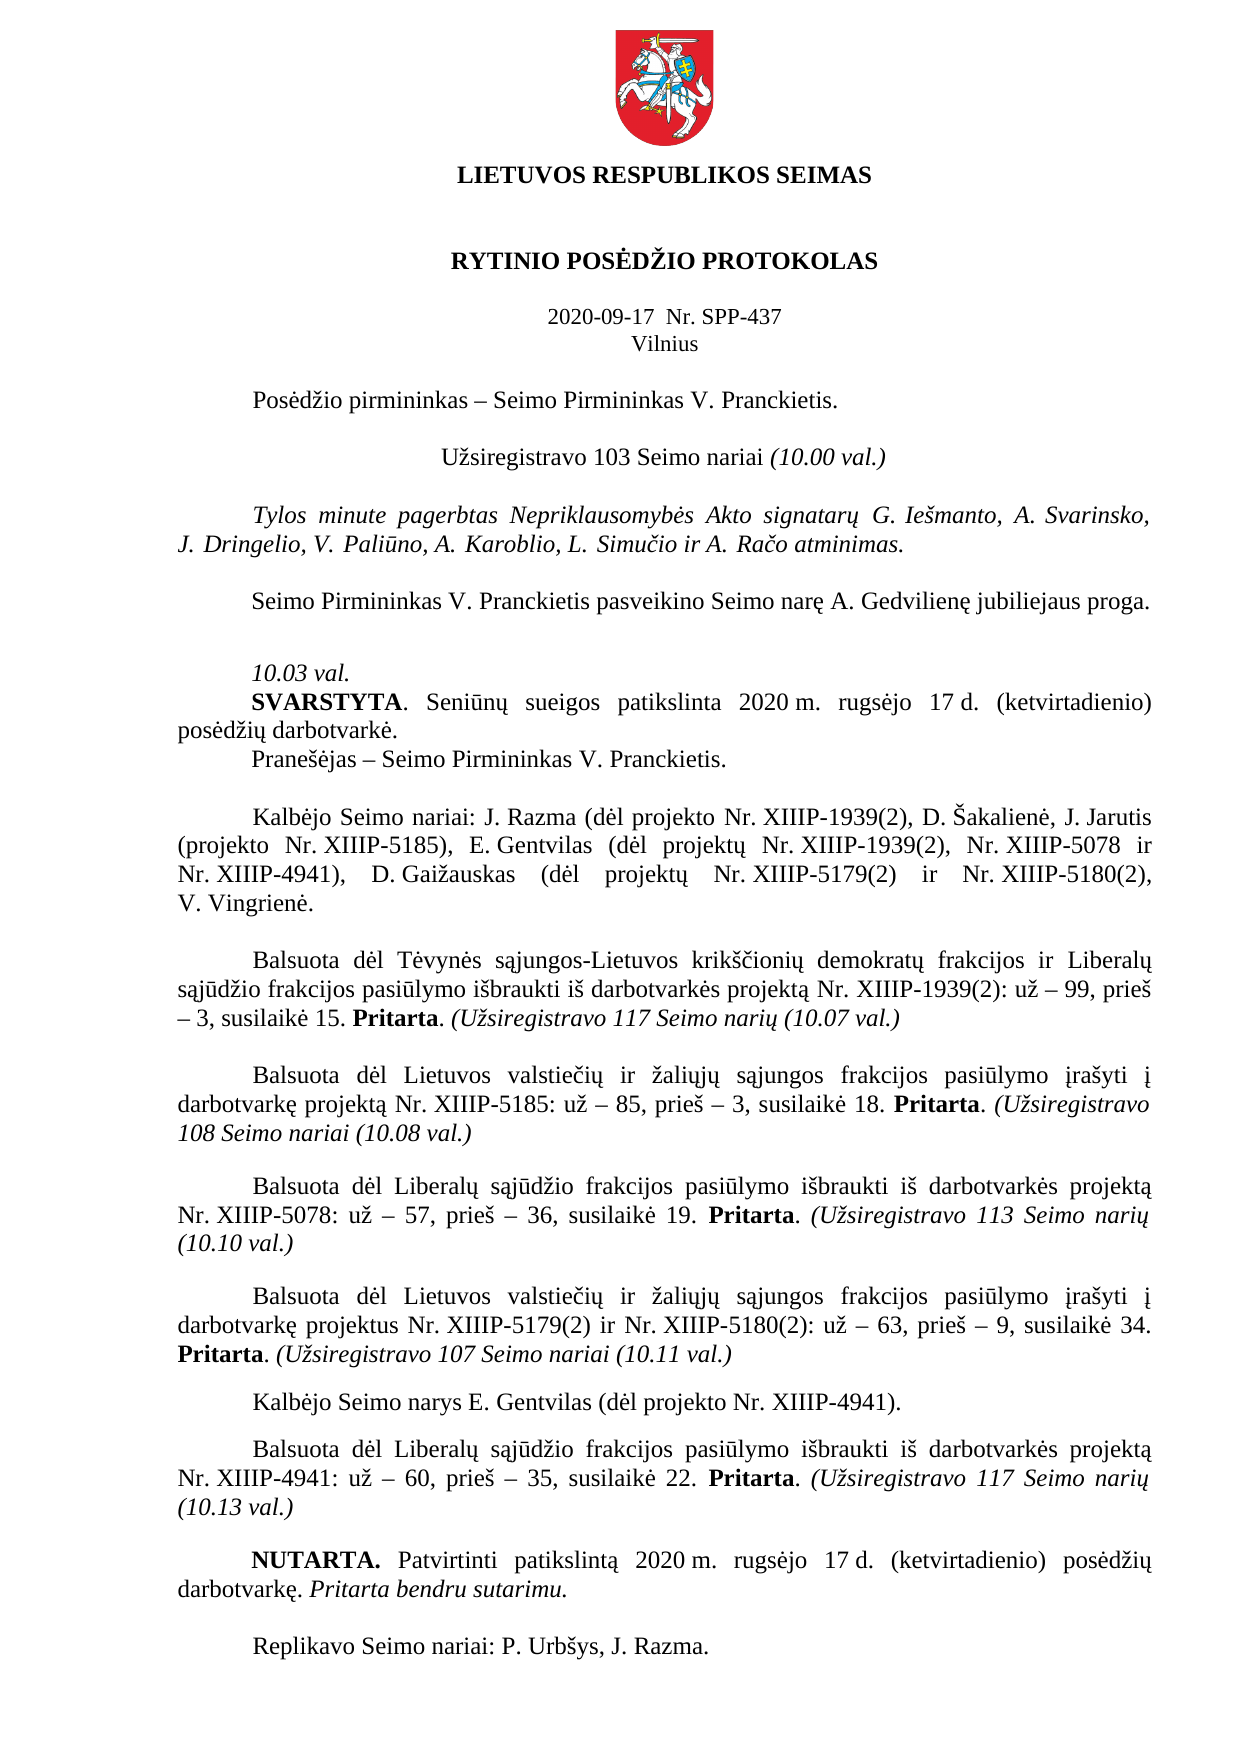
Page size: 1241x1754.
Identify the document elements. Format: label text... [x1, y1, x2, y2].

text Lietuvos Respublikos Seimas [177, 160, 1152, 188]
text Balsuota dėl Tėvynės sąjungos-Lietuvos krikščionių demokratų frakcijos ir Liberalų sąjūdžio frakcijos pasiūlymo išbraukti iš darbotvarkės projektą Nr. XIIIP-1939(2): už – 99, prieš – 3, susilaikė 15. Pritarta. (Užsiregistravo 117 Seimo narių (10.07 val.) [177, 946, 1152, 1032]
text Vilnius [177, 330, 1152, 356]
text Seimo Pirmininkas V. Pranckietis pasveikino Seimo narę A. Gedvilienę jubiliejaus proga. [177, 586, 1152, 615]
text Balsuota dėl Lietuvos valstiečių ir žaliųjų sąjungos frakcijos pasiūlymo įrašyti į darbotvarkę projektus Nr. XIIIP-5179(2) ir Nr. XIIIP-5180(2): už – 63, prieš – 9, susilaikė 34. Pritarta. (Užsiregistravo 107 Seimo nariai (10.11 val.) [177, 1281, 1152, 1367]
text Posėdžio pirmininkas – Seimo Pirmininkas V. Pranckietis. [177, 385, 1152, 414]
text 2020-09-17 Nr. SPP-437 [177, 303, 1152, 330]
text NUTARTA. Patvirtinti patikslintą 2020 m. rugsėjo 17 d. (ketvirtadienio) posėdžių darbotvarkę. Pritarta bendru sutarimu. [177, 1545, 1152, 1602]
text Tylos minute pagerbtas Nepriklausomybės Akto signatarų G. Iešmanto, A. Svarinsko, J. Dringelio, V. Paliūno, A. Karoblio, L. Simučio ir A. Račo atminimas. [177, 500, 1152, 557]
text Pranešėjas – Seimo Pirmininkas V. Pranckietis. [177, 744, 1152, 773]
text Kalbėjo Seimo narys E. Gentvilas (dėl projekto Nr. XIIIP-4941). [177, 1387, 1152, 1415]
text Užsiregistravo 103 Seimo nariai (10.00 val.) [177, 442, 1152, 471]
text Replikavo Seimo nariai: P. Urbšys, J. Razma. [177, 1631, 1152, 1660]
text Kalbėjo Seimo nariai: J. Razma (dėl projekto Nr. XIIIP-1939(2), D. Šakalienė, J. Jarutis (projekto Nr. XIIIP-5185), E. Gentvilas (dėl projektų Nr. XIIIP-1939(2), Nr. XIIIP-5078 ir Nr. XIIIP-4941), D. Gaižauskas (dėl projektų Nr. XIIIP-5179(2) ir Nr. XIIIP-5180(2), V. Vingrienė. [177, 802, 1152, 917]
text RYTINIO POSĖDŽIO PROTOKOLAS [177, 246, 1152, 275]
text 10.03 val. [177, 658, 1152, 687]
text Balsuota dėl Liberalų sąjūdžio frakcijos pasiūlymo išbraukti iš darbotvarkės projektą Nr. XIIIP-4941: už – 60, prieš – 35, susilaikė 22. Pritarta. (Užsiregistravo 117 Seimo narių (10.13 val.) [177, 1434, 1152, 1521]
text Balsuota dėl Liberalų sąjūdžio frakcijos pasiūlymo išbraukti iš darbotvarkės projektą Nr. XIIIP-5078: už – 57, prieš – 36, susilaikė 19. Pritarta. (Užsiregistravo 113 Seimo narių (10.10 val.) [177, 1171, 1152, 1257]
text Balsuota dėl Lietuvos valstiečių ir žaliųjų sąjungos frakcijos pasiūlymo įrašyti į darbotvarkę projektą Nr. XIIIP-5185: už – 85, prieš – 3, susilaikė 18. Pritarta. (Užsiregistravo 108 Seimo nariai (10.08 val.) [177, 1061, 1152, 1147]
text SVARSTYTA. Seniūnų sueigos patikslinta 2020 m. rugsėjo 17 d. (ketvirtadienio) posėdžių darbotvarkė. [177, 687, 1152, 744]
